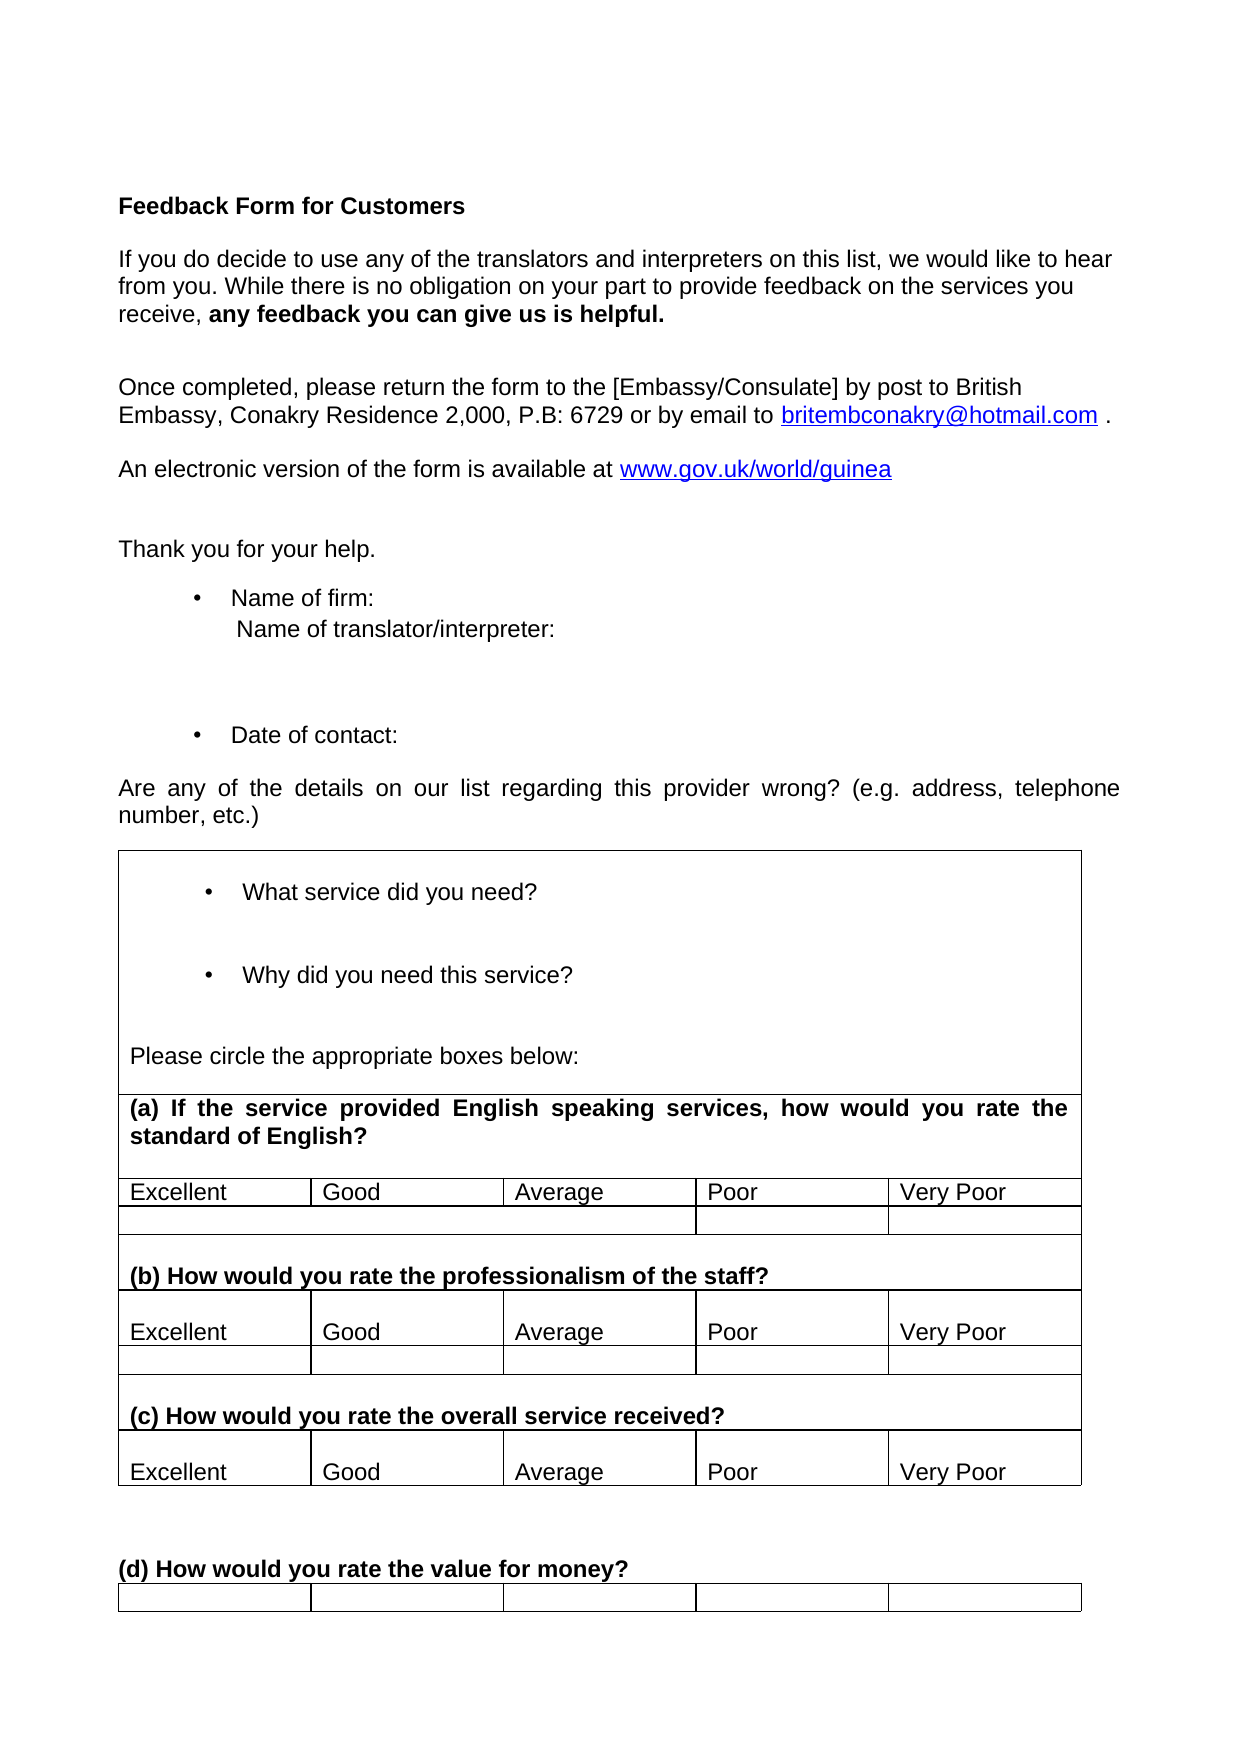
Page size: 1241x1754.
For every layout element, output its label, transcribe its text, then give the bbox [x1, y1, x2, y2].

table_cell Poor [697, 1179, 888, 1205]
table_cell Good [312, 1179, 503, 1205]
table_cell Very Poor [889, 1179, 1081, 1205]
table_header What service did you need? Why did you need this service? Please circle the appropriate boxes below: [119, 851, 1081, 1094]
table_cell Good [312, 1431, 503, 1485]
text Once completed, please return the form to the [Embassy/Consulate] by post to British Embassy, Conakry Residence 2,000, P.B: 6729 or by email to britembconakry@hotmail.com . An electronic version of the form is available at www.gov.uk/world/guinea [118, 373, 1122, 489]
table_cell Very Poor [889, 1431, 1081, 1485]
table_cell [119, 1207, 695, 1234]
table_header [312, 1584, 503, 1611]
table_header [889, 1584, 1081, 1611]
text If you do decide to use any of the translators and interpreters on this list, we would like to hear from you. While there is no obligation on your part to provide feedback on the services you receive, any feedback you can give us is helpful. [118, 244, 1122, 327]
table_header [119, 1584, 310, 1611]
text (d) How would you rate the value for money? [118, 1555, 1122, 1583]
table_cell [889, 1207, 1081, 1234]
table_cell Average [504, 1431, 695, 1485]
table_cell (c) How would you rate the overall service received? [119, 1375, 1081, 1429]
table_cell [697, 1346, 888, 1374]
text Feedback Form for Customers [118, 192, 1122, 219]
text Thank you for your help. [118, 535, 1122, 563]
table_cell Poor [697, 1291, 888, 1345]
table_cell Good [312, 1291, 503, 1345]
table_cell Average [504, 1179, 695, 1205]
list Name of firm: Name of translator/interpreter: [193, 584, 1122, 643]
table_header [504, 1584, 695, 1611]
table_cell [119, 1346, 310, 1374]
table_cell Poor [697, 1431, 888, 1485]
table_cell (b) How would you rate the professionalism of the staff? [119, 1235, 1081, 1289]
table_cell Average [504, 1291, 695, 1345]
table_cell [697, 1207, 888, 1234]
text Are any of the details on our list regarding this provider wrong? (e.g. address, telephone number, etc.) [118, 773, 1122, 829]
table_cell [312, 1346, 503, 1374]
table_cell [504, 1346, 695, 1374]
table_cell Excellent [119, 1291, 310, 1345]
table_cell Excellent [119, 1431, 310, 1485]
table_cell Excellent [119, 1179, 310, 1205]
table_cell [889, 1346, 1081, 1374]
table_header [697, 1584, 888, 1611]
table_cell Very Poor [889, 1291, 1081, 1345]
list Date of contact: [193, 721, 1122, 748]
table_cell (a) If the service provided English speaking services, how would you rate the standard of English? [119, 1095, 1081, 1178]
